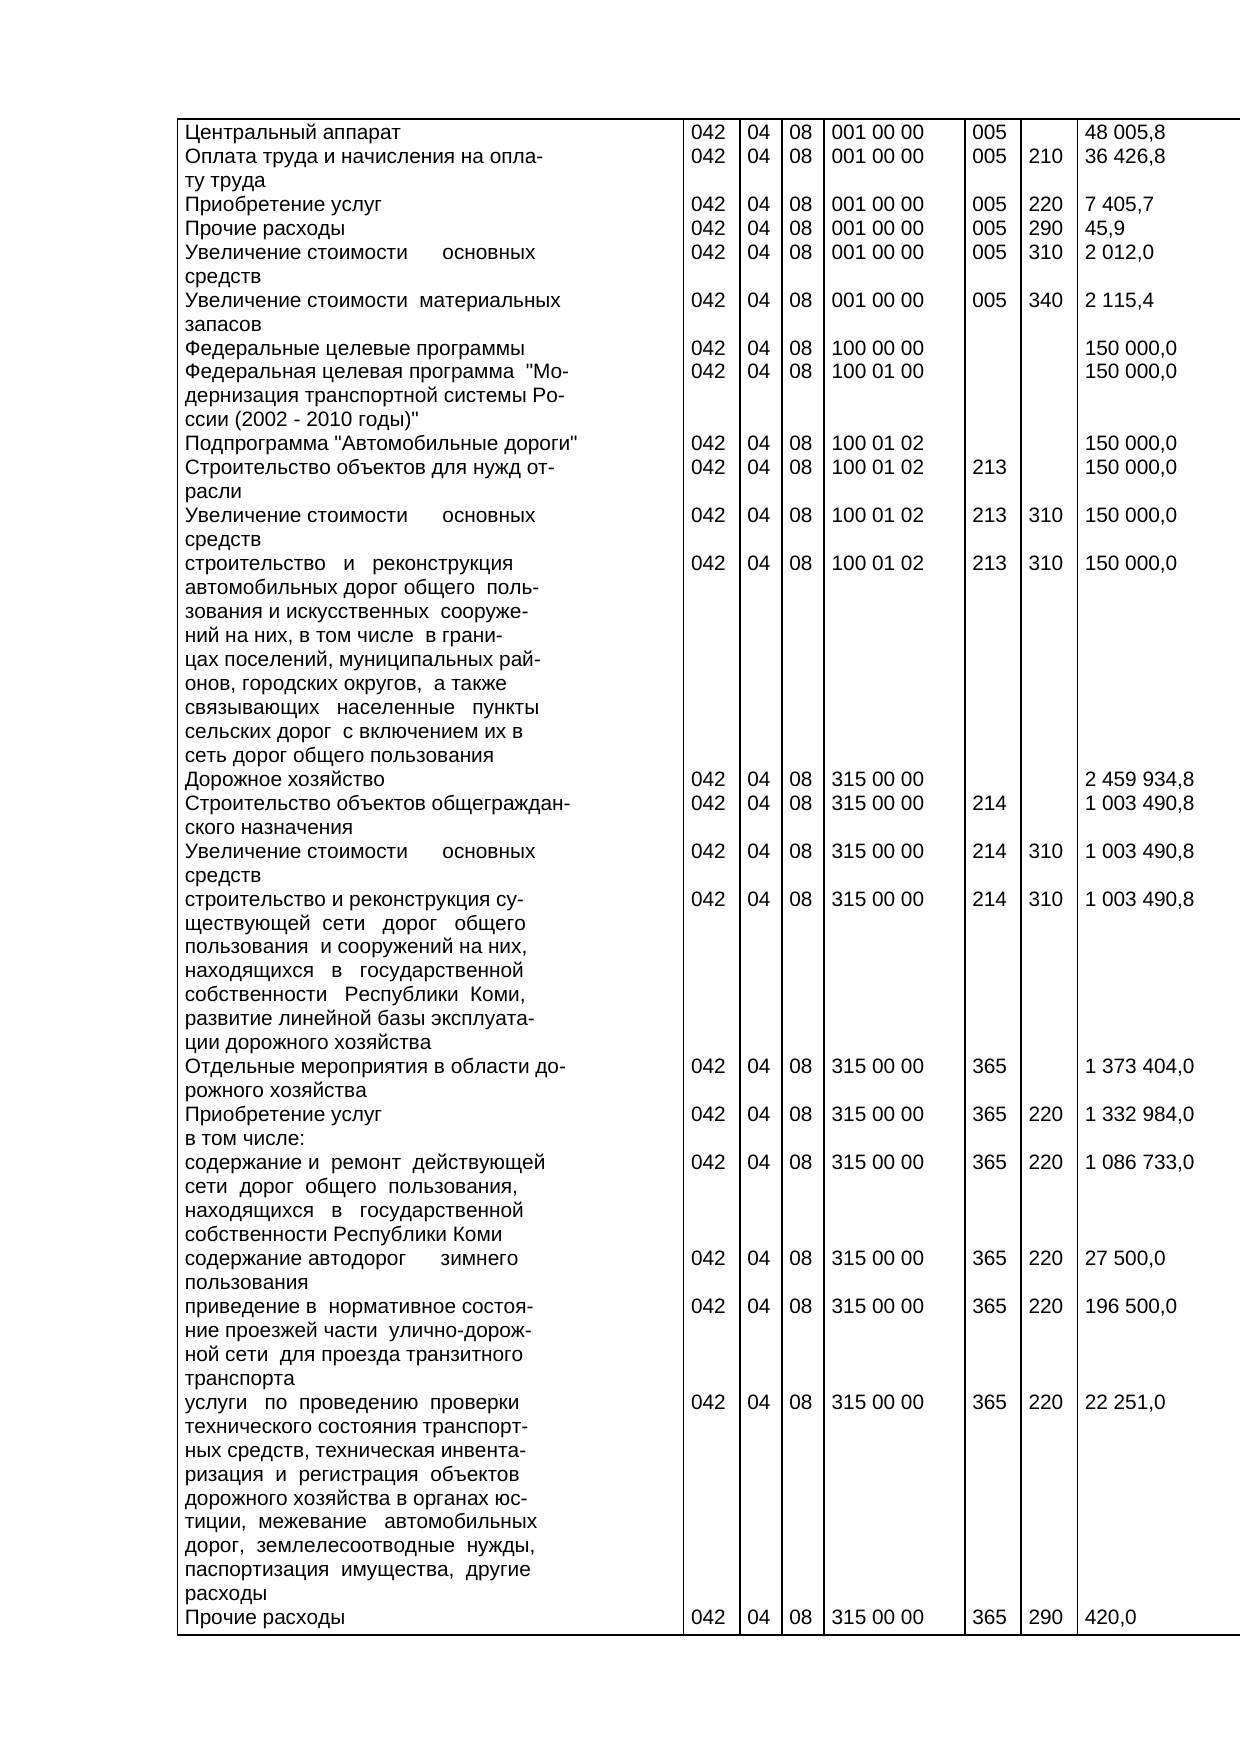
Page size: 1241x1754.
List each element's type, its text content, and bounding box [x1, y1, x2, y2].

table_cell Центральный аппарат Оплата труда и начисления на опла- ту труда Приобретение услуг Прочие расходы Увеличение стоимости основных средств Увеличение стоимости материальных запасов Федеральные целевые программы Федеральная целевая программа "Мо- дернизация транспортной системы Ро- ссии (2002 - 2010 годы)" Подпрограмма "Автомобильные дороги" Строительство объектов для нужд от- расли Увеличение стоимости основных средств строительство и реконструкция автомобильных дорог общего поль- зования и искусственных сооруже- ний на них, в том числе в грани- цах поселений, муниципальных рай- онов, городских округов, а также связывающих населенные пункты сельских дорог с включением их в сеть дорог общего пользования Дорожное хозяйство Строительство объектов общеграждан- ского назначения Увеличение стоимости основных средств строительство и реконструкция су- ществующей сети дорог общего пользования и сооружений на них, находящихся в государственной собственности Республики Коми, развитие линейной базы эксплуата- ции дорожного хозяйства Отдельные мероприятия в области до- рожного хозяйства Приобретение услуг в том числе: содержание и ремонт действующей сети дорог общего пользования, находящихся в государственной собственности Республики Коми содержание автодорог зимнего пользования приведение в нормативное состоя- ние проезжей части улично-дорож- ной сети для проезда транзитного транспорта услуги по проведению проверки технического состояния транспорт- ных средств, техническая инвента- ризация и регистрация объектов дорожного хозяйства в органах юс- тиции, межевание автомобильных дорог, землелесоотводные нужды, паспортизация имущества, другие расходы Прочие расходы [178, 120, 683, 1634]
table_cell 001 00 00 001 00 00 001 00 00 001 00 00 001 00 00 001 00 00 100 00 00 100 01 00 100 01 02 100 01 02 100 01 02 100 01 02 315 00 00 315 00 00 315 00 00 315 00 00 315 00 00 315 00 00 315 00 00 315 00 00 315 00 00 315 00 00 315 00 00 [825, 120, 964, 1634]
table_cell 48 005,8 36 426,8 7 405,7 45,9 2 012,0 2 115,4 150 000,0 150 000,0 150 000,0 150 000,0 150 000,0 150 000,0 2 459 934,8 1 003 490,8 1 003 490,8 1 003 490,8 1 373 404,0 1 332 984,0 1 086 733,0 27 500,0 196 500,0 22 251,0 420,0 [1078, 120, 1240, 1634]
table_cell 042 042 042 042 042 042 042 042 042 042 042 042 042 042 042 042 042 042 042 042 042 042 042 [684, 120, 739, 1634]
table_cell 210 220 290 310 340 310 310 310 310 220 220 220 220 220 290 [1022, 120, 1077, 1634]
table_cell 04 04 04 04 04 04 04 04 04 04 04 04 04 04 04 04 04 04 04 04 04 04 04 [741, 120, 781, 1634]
table_cell 005 005 005 005 005 005 213 213 213 214 214 214 365 365 365 365 365 365 365 [966, 120, 1020, 1634]
table_cell 08 08 08 08 08 08 08 08 08 08 08 08 08 08 08 08 08 08 08 08 08 08 08 [783, 120, 823, 1634]
